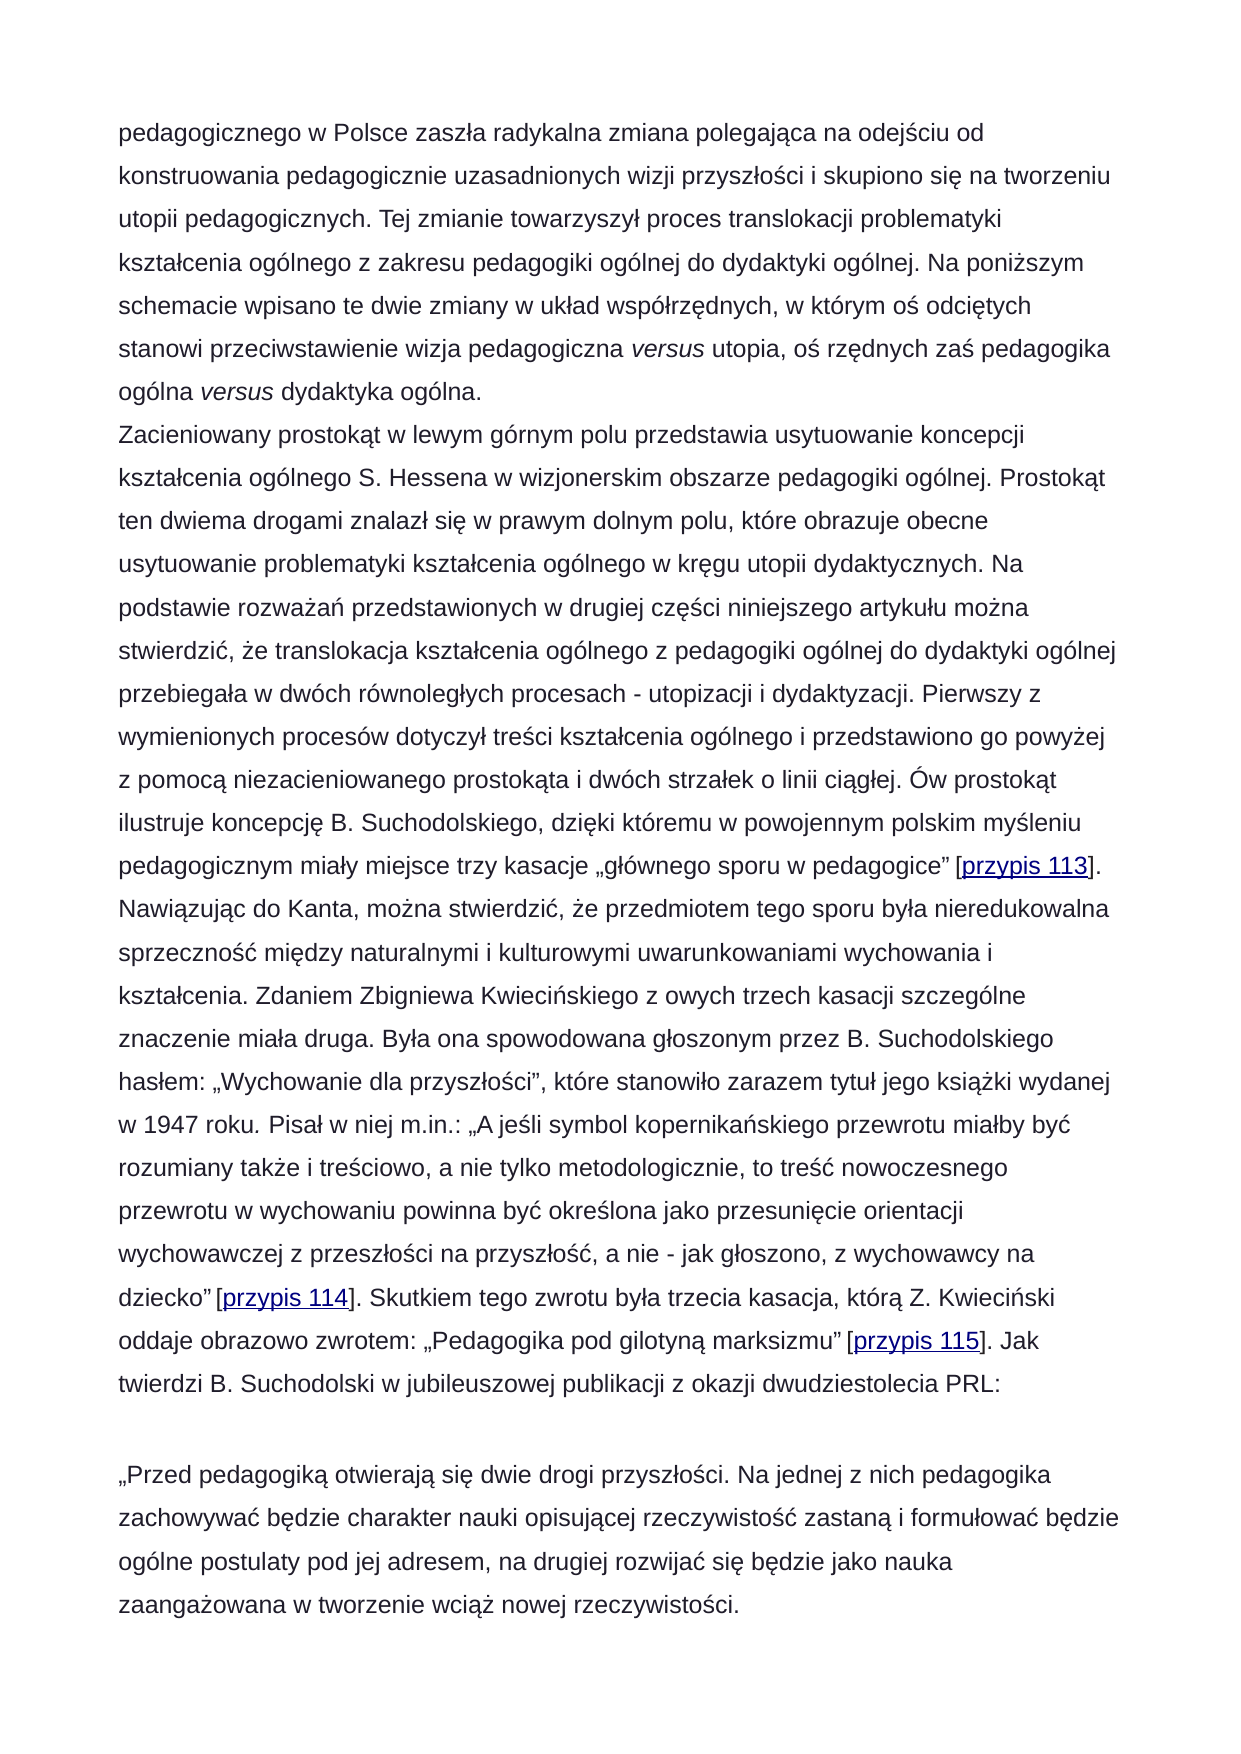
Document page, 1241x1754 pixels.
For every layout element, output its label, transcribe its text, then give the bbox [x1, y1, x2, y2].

text „Przed pedagogiką otwierają się dwie drogi przyszłości. Na jednej z nich pedagogika zachowywać będzie charakter nauki opisującej rzeczywistość zastaną i formułować będzie ogólne postulaty pod jej adresem, na drugiej rozwijać się będzie jako nauka zaangażowana w tworzenie wciąż nowej rzeczywistości. [118, 1460, 1122, 1618]
text Zacieniowany prostokąt w lewym górnym polu przedstawia usytuowanie koncepcji kształcenia ogólnego S. Hessena w wizjonerskim obszarze pedagogiki ogólnej. Prostokąt ten dwiema drogami znalazł się w prawym dolnym polu, które obrazuje obecne usytuowanie problematyki kształcenia ogólnego w kręgu utopii dydaktycznych. Na podstawie rozważań przedstawionych w drugiej części niniejszego artykułu można stwierdzić, że translokacja kształcenia ogólnego z pedagogiki ogólnej do dydaktyki ogólnej przebiegała w dwóch równoległych procesach - utopizacji i dydaktyzacji. Pierwszy z wymienionych procesów dotyczył treści kształcenia ogólnego i przedstawiono go powyżej z pomocą niezacieniowanego prostokąta i dwóch strzałek o linii ciągłej. Ów prostokąt ilustruje koncepcję B. Suchodolskiego, dzięki któremu w powojennym polskim myśleniu pedagogicznym miały miejsce trzy kasacje „głównego sporu w pedagogice” [przypis 113]. Nawiązując do Kanta, można stwierdzić, że przedmiotem tego sporu była nieredukowalna sprzeczność między naturalnymi i kulturowymi uwarunkowaniami wychowania i kształcenia. Zdaniem Zbigniewa Kwiecińskiego z owych trzech kasacji szczególne znaczenie miała druga. Była ona spowodowana głoszonym przez B. Suchodolskiego hasłem: „Wychowanie dla przyszłości”, które stanowiło zarazem tytuł jego książki wydanej w 1947 roku. Pisał w niej m.in.: „A jeśli symbol kopernikańskiego przewrotu miałby być rozumiany także i treściowo, a nie tylko metodologicznie, to treść nowoczesnego przewrotu w wychowaniu powinna być określona jako przesunięcie orientacji wychowawczej z przeszłości na przyszłość, a nie - jak głoszono, z wychowawcy na dziecko” [przypis 114]. Skutkiem tego zwrotu była trzecia kasacja, którą Z. Kwieciński oddaje obrazowo zwrotem: „Pedagogika pod gilotyną marksizmu” [przypis 115]. Jak twierdzi B. Suchodolski w jubileuszowej publikacji z okazji dwudziestolecia PRL: [118, 420, 1122, 1397]
text pedagogicznego w Polsce zaszła radykalna zmiana polegająca na odejściu od konstruowania pedagogicznie uzasadnionych wizji przyszłości i skupiono się na tworzeniu utopii pedagogicznych. Tej zmianie towarzyszył proces translokacji problematyki kształcenia ogólnego z zakresu pedagogiki ogólnej do dydaktyki ogólnej. Na poniższym schemacie wpisano te dwie zmiany w układ współrzędnych, w którym oś odciętych stanowi przeciwstawienie wizja pedagogiczna versus utopia, oś rzędnych zaś pedagogika ogólna versus dydaktyka ogólna. [118, 118, 1122, 406]
